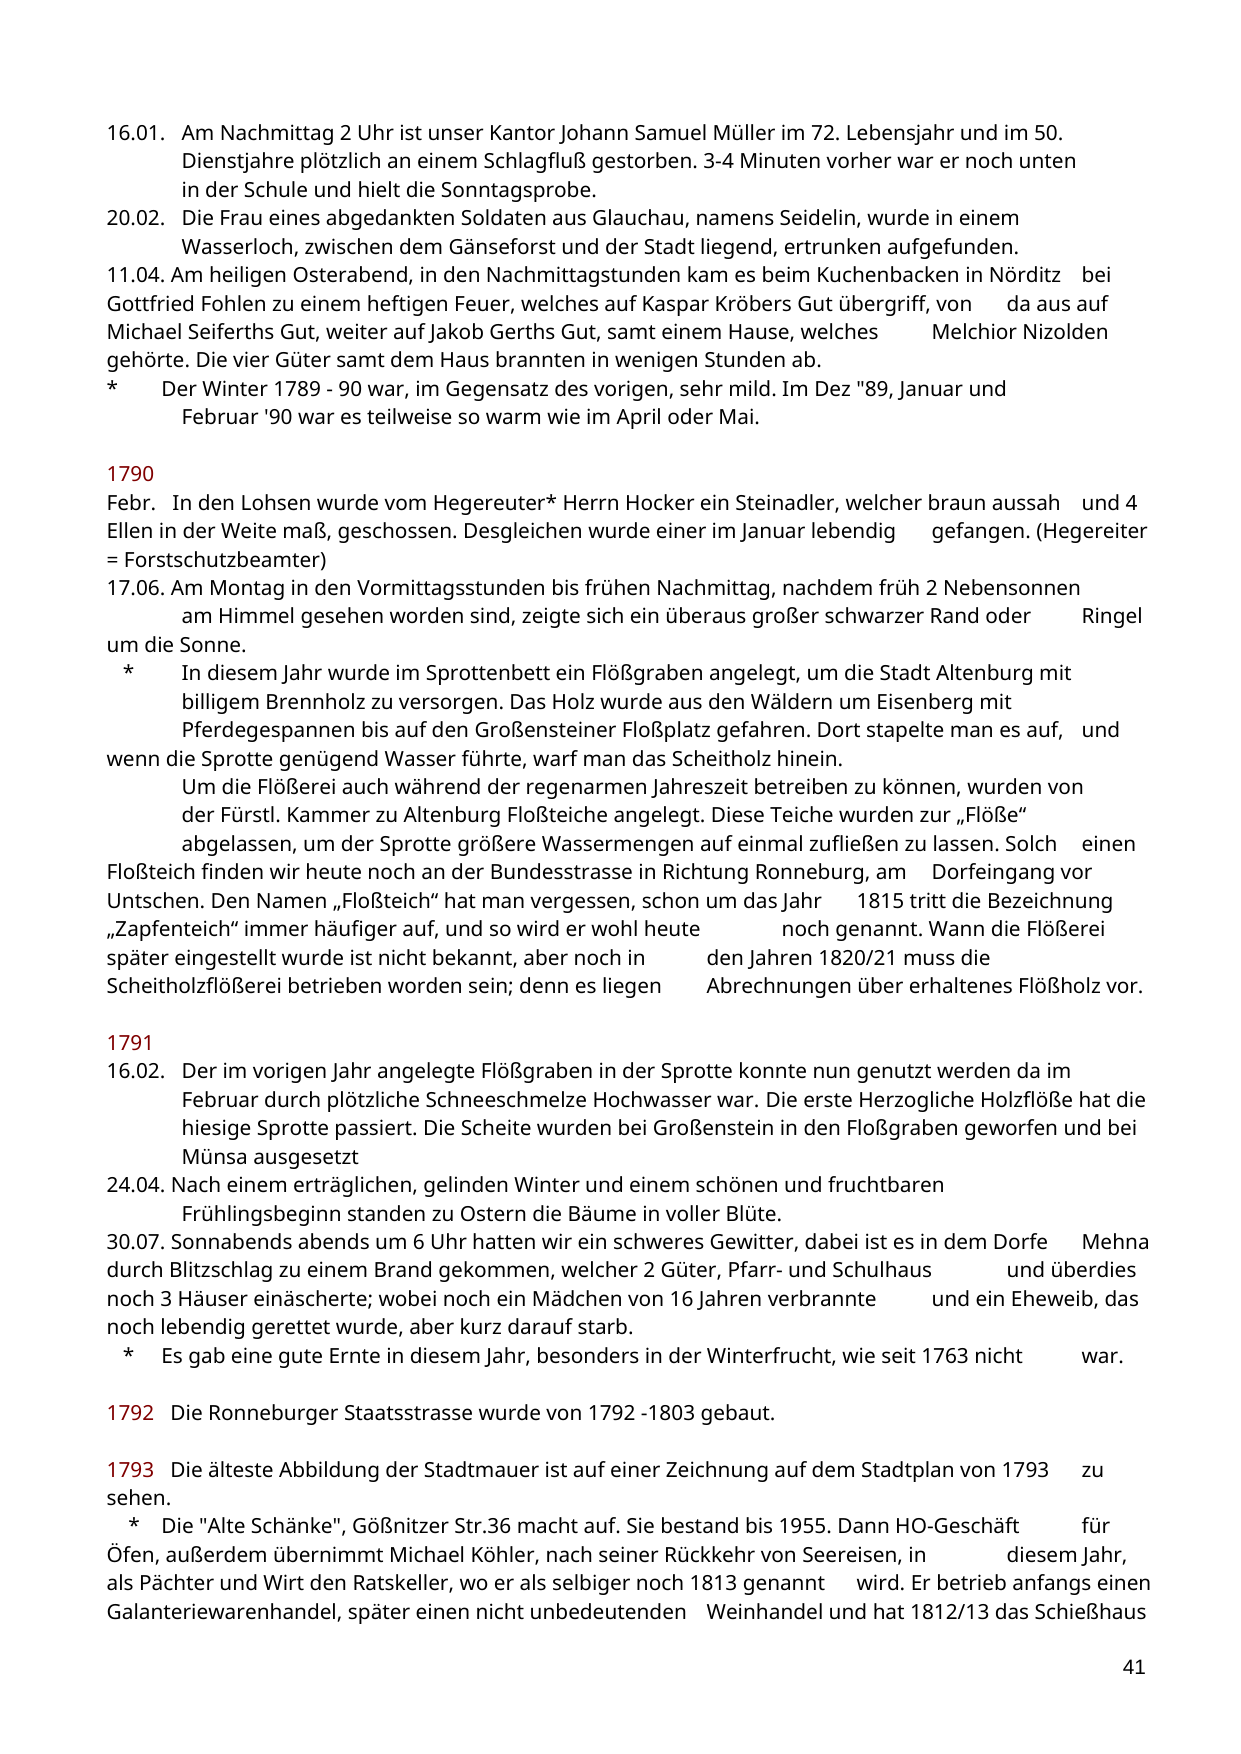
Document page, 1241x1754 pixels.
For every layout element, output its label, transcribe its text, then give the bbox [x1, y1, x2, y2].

text 1793 Die älteste Abbildung der Stadtmauer ist auf einer Zeichnung auf dem Stadtplan von 1793 zu sehen. [106, 1455, 1157, 1512]
text 1791 [106, 1028, 1157, 1057]
text Um die Flößerei auch während der regenarmen Jahreszeit betreiben zu können, wurden von der Fürstl. Kammer zu Altenburg Floßteiche angelegt. Diese Teiche wurden zur „Flöße“ abgelassen, um der Sprotte größere Wassermengen auf einmal zufließen zu lassen. Solch einen Floßteich finden wir heute noch an der Bundesstrasse in Richtung Ronneburg, am Dorfeingang vor Untschen. Den Namen „Floßteich“ hat man vergessen, schon um das Jahr 1815 tritt die Bezeichnung „Zapfenteich“ immer häufiger auf, und so wird er wohl heute noch genannt. Wann die Flößerei später eingestellt wurde ist nicht bekannt, aber noch in den Jahren 1820/21 muss die Scheitholzflößerei betrieben worden sein; denn es liegen Abrechnungen über erhaltenes Flößholz vor. [106, 772, 1157, 1000]
text 16.01. Am Nachmittag 2 Uhr ist unser Kantor Johann Samuel Müller im 72. Lebensjahr und im 50. Dienstjahre plötzlich an einem Schlagfluß gestorben. 3-4 Minuten vorher war er noch unten in der Schule und hielt die Sonntagsprobe. [106, 118, 1157, 203]
text 1792 Die Ronneburger Staatsstrasse wurde von 1792 -1803 gebaut. [106, 1398, 1157, 1426]
text Febr. In den Lohsen wurde vom Hegereuter* Herrn Hocker ein Steinadler, welcher braun aussah und 4 Ellen in der Weite maß, geschossen. Desgleichen wurde einer im Januar lebendig gefangen. (Hegereiter = Forstschutzbeamter) [106, 488, 1157, 573]
text 17.06. Am Montag in den Vormittagsstunden bis frühen Nachmittag, nachdem früh 2 Nebensonnen am Himmel gesehen worden sind, zeigte sich ein über­aus großer schwarzer Rand oder Ringel um die Sonne. [106, 573, 1157, 658]
text 20.02. Die Frau eines abgedankten Soldaten aus Glauchau, namens Seidelin, wurde in einem Wasserloch, zwischen dem Gänseforst und der Stadt liegend, ertrunken aufgefunden. [106, 203, 1157, 260]
text * Es gab eine gute Ernte in diesem Jahr, besonders in der Winterfrucht, wie seit 1763 nicht war. [106, 1341, 1157, 1369]
text * Der Winter 1789 - 90 war, im Gegensatz des vorigen, sehr mild. Im Dez "89, Januar und Februar '90 war es teilweise so warm wie im April oder Mai. [106, 374, 1157, 431]
text 1790 [106, 459, 1157, 488]
text 16.02. Der im vorigen Jahr angelegte Flößgraben in der Sprotte konnte nun genutzt werden da im Februar durch plötzliche Schneeschmelze Hochwasser war. Die erste Herzogliche Holzflöße hat die hiesige Sprotte passiert. Die Scheite wurden bei Großenstein in den Floßgraben geworfen und bei Münsa ausgesetzt [106, 1057, 1157, 1170]
text * Die "Alte Schänke", Gößnitzer Str.36 macht auf. Sie bestand bis 1955. Dann HO-Geschäft für Öfen, außerdem übernimmt Michael Köhler, nach seiner Rückkehr von Seereisen, in diesem Jahr, als Pächter und Wirt den Ratskeller, wo er als selbiger noch 1813 genannt wird. Er betrieb anfangs einen Galanteriewarenhandel, später einen nicht unbedeutenden Weinhandel und hat 1812/13 das Schießhaus [106, 1512, 1157, 1625]
text 11.04. Am heiligen Osterabend, in den Nachmittagstunden kam es beim Kuchenbacken in Nörditz bei Gottfried Fohlen zu einem heftigen Feuer, welches auf Kaspar Kröbers Gut übergriff, von da aus auf Michael Seiferths Gut, weiter auf Jakob Gerths Gut, samt einem Hause, welches Melchior Nizolden gehörte. Die vier Güter samt dem Haus brannten in wenigen Stunden ab. [106, 260, 1157, 374]
text 30.07. Sonnabends abends um 6 Uhr hatten wir ein schweres Gewitter, dabei ist es in dem Dorfe Mehna durch Blitzschlag zu einem Brand gekommen, welcher 2 Güter, Pfarr- und Schulhaus und überdies noch 3 Häuser einäscherte; wobei noch ein Mädchen von 16 Jahren verbrannte und ein Ehe­weib, das noch lebendig gerettet wurde, aber kurz darauf starb. [106, 1227, 1157, 1341]
text * In diesem Jahr wurde im Sprottenbett ein Flößgraben angelegt, um die Stadt Altenburg mit billigem Brennholz zu versorgen. Das Holz wurde aus den Wäldern um Eisenberg mit Pferdegespannen bis auf den Großensteiner Floßplatz gefahren. Dort stapelte man es auf, und wenn die Sprotte genügend Wasser führte, warf man das Scheitholz hinein. [106, 658, 1157, 772]
text 24.04. Nach einem erträglichen, gelinden Winter und einem schönen und fruchtbaren Frühlingsbeginn standen zu Ostern die Bäume in voller Blüte. [106, 1170, 1157, 1227]
